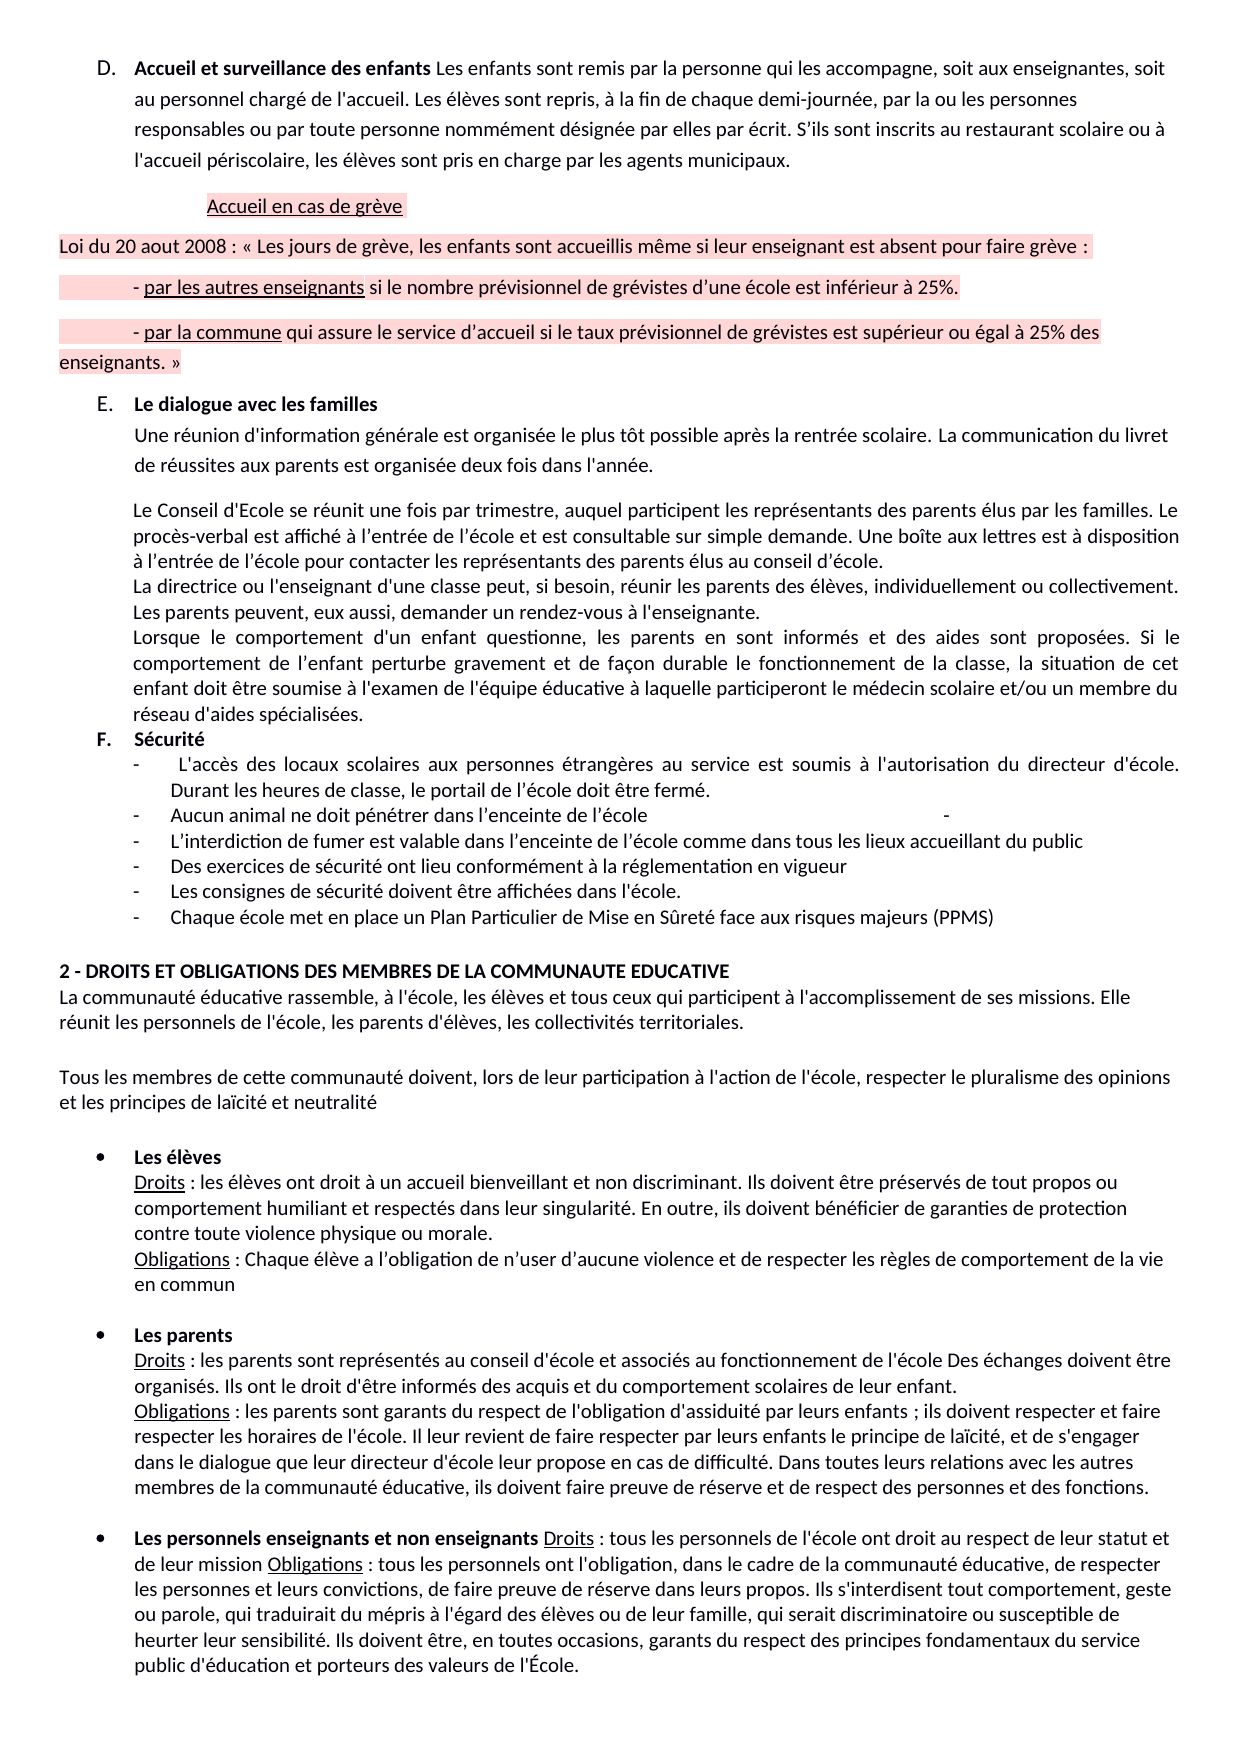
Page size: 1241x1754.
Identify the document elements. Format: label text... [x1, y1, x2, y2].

text - par les autres enseignants si le nombre prévisionnel de grévistes d’une école est inférieur à 25%. [59, 274, 1181, 300]
text - par la commune qui assure le service d’accueil si le taux prévisionnel de grévistes est supérieur ou égal à 25% des enseignants. » [59, 314, 1181, 374]
list Les personnels enseignants et non enseignants Droits : tous les personnels de l'école ont droit au respect de leur statut et de leur mission Obligations : tous les personnels ont l'obligation, dans le cadre de la communauté éducative, de respecter les personnes et leurs convictions, de faire preuve de réserve dans leurs propos. Ils s'interdisent tout comportement, geste ou parole, qui traduirait du mépris à l'égard des élèves ou de leur famille, qui serait discriminatoire ou susceptible de heurter leur sensibilité. Ils doivent être, en toutes occasions, garants du respect des principes fondamentaux du service public d'éducation et porteurs des valeurs de l'École. [97, 1525, 1181, 1678]
list Les élèves Droits : les élèves ont droit à un accueil bienveillant et non discriminant. Ils doivent être préservés de tout propos ou comportement humiliant et respectés dans leur singularité. En outre, ils doivent bénéficier de garanties de protection contre toute violence physique ou morale. Obligations : Chaque élève a l’obligation de n’user d’aucune violence et de respecter les règles de comportement de la vie en commun [97, 1144, 1181, 1297]
list Le dialogue avec les familles Une réunion d'information générale est organisée le plus tôt possible après la rentrée scolaire. La communication du livret de réussites aux parents est organisée deux fois dans l'année. [97, 389, 1181, 478]
list Accueil et surveillance des enfants Les enfants sont remis par la personne qui les accompagne, soit aux enseignantes, soit au personnel chargé de l'accueil. Les élèves sont repris, à la fin de chaque demi-journée, par la ou les personnes responsables ou par toute personne nommément désignée par elles par écrit. S’ils sont inscrits au restaurant scolaire ou à l'accueil périscolaire, les élèves sont pris en charge par les agents municipaux. [97, 53, 1181, 172]
text Loi du 20 aout 2008 : « Les jours de grève, les enfants sont accueillis même si leur enseignant est absent pour faire grève : [59, 233, 1181, 259]
list Des exercices de sécurité ont lieu conformément à la réglementation en vigueur [133, 853, 1181, 879]
text La directrice ou l'enseignant d'une classe peut, si besoin, réunir les parents des élèves, individuellement ou collectivement. Les parents peuvent, eux aussi, demander un rendez-vous à l'enseignante. [133, 574, 1181, 624]
list Les parents Droits : les parents sont représentés au conseil d'école et associés au fonctionnement de l'école Des échanges doivent être organisés. Ils ont le droit d'être informés des acquis et du comportement scolaires de leur enfant. Obligations : les parents sont garants du respect de l'obligation d'assiduité par leurs enfants ; ils doivent respecter et faire respecter les horaires de l'école. Il leur revient de faire respecter par leurs enfants le principe de laïcité, et de s'engager dans le dialogue que leur directeur d'école leur propose en cas de difficulté. Dans toutes leurs relations avec les autres membres de la communauté éducative, ils doivent faire preuve de réserve et de respect des personnes et des fonctions. [97, 1322, 1181, 1500]
text 2 - DROITS ET OBLIGATIONS DES MEMBRES DE LA COMMUNAUTE EDUCATIVE La communauté éducative rassemble, à l'école, les élèves et tous ceux qui participent à l'accomplissement de ses missions. Elle réunit les personnels de l'école, les parents d'élèves, les collectivités territoriales. [59, 959, 1181, 1035]
text Lorsque le comportement d'un enfant questionne, les parents en sont informés et des aides sont proposées. Si le comportement de l’enfant perturbe gravement et de façon durable le fonctionnement de la classe, la situation de cet enfant doit être soumise à l'examen de l'équipe éducative à laquelle participeront le médecin scolaire et/ou un membre du réseau d'aides spécialisées. [133, 624, 1181, 726]
text Accueil en cas de grève [59, 192, 1181, 218]
list Chaque école met en place un Plan Particulier de Mise en Sûreté face aux risques majeurs (PPMS) [133, 904, 1181, 929]
list L'accès des locaux scolaires aux personnes étrangères au service est soumis à l'autorisation du directeur d'école. Durant les heures de classe, le portail de l’école doit être fermé. [133, 752, 1181, 802]
list Sécurité [97, 726, 1181, 752]
text Le Conseil d'Ecole se réunit une fois par trimestre, auquel participent les représentants des parents élus par les familles. Le procès-verbal est affiché à l’entrée de l’école et est consultable sur simple demande. Une boîte aux lettres est à disposition à l’entrée de l’école pour contacter les représentants des parents élus au conseil d’école. [133, 497, 1181, 574]
list Les consignes de sécurité doivent être affichées dans l'école. [133, 879, 1181, 904]
text Tous les membres de cette communauté doivent, lors de leur participation à l'action de l'école, respecter le pluralisme des opinions et les principes de laïcité et neutralité [59, 1064, 1181, 1115]
list L’interdiction de fumer est valable dans l’enceinte de l’école comme dans tous les lieux accueillant du public [133, 828, 1181, 853]
list Aucun animal ne doit pénétrer dans l’enceinte de l’école - [133, 802, 1181, 828]
